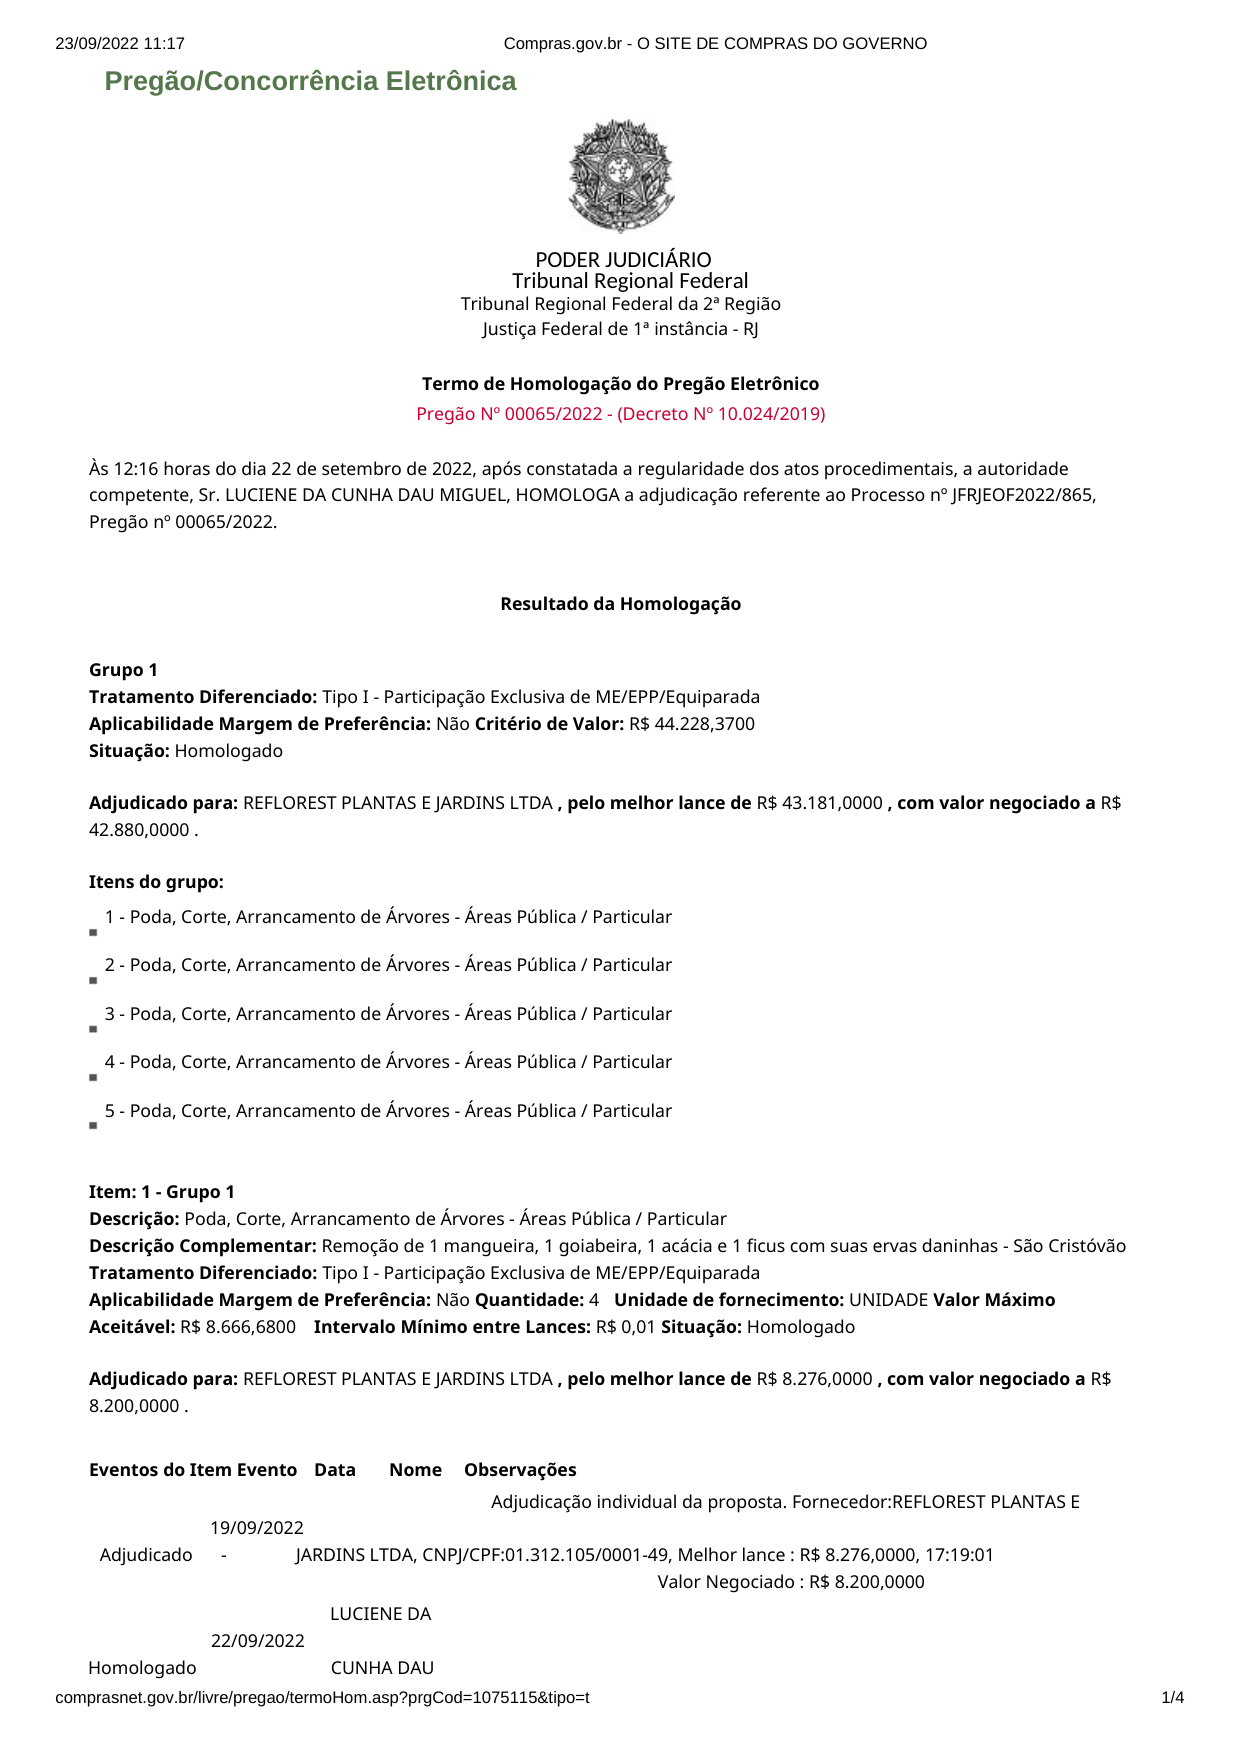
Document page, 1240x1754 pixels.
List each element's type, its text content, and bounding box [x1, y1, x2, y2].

text 5 - Poda, Corte, Arrancamento de Árvores - Áreas Pública / Particular [89, 1094, 1152, 1139]
subtitle Aplicabilidade Margem de Preferência: Não Critério de Valor: R$ 44.228,3700 [89, 711, 1089, 736]
text Pregão/Concorrência Eletrônica [104, 64, 1152, 96]
text Grupo 1 [89, 658, 1089, 682]
text 4 - Poda, Corte, Arrancamento de Árvores - Áreas Pública / Particular [89, 1045, 1152, 1091]
subtitle Termo de Homologação do Pregão Eletrônico [90, 372, 1152, 396]
text Situação: Homologado [89, 738, 1152, 762]
text 3 - Poda, Corte, Arrancamento de Árvores - Áreas Pública / Particular [89, 997, 1152, 1042]
text Resultado da Homologação [90, 591, 1152, 616]
subtitle Aplicabilidade Margem de Preferência: Não Quantidade: 4 Unidade de fornecimento: UNIDADE Valor Máximo Aceitável: R$ 8.666,6800 Intervalo Mínimo entre Lances: R$ 0,01 Situação: Homologado [89, 1288, 1089, 1338]
text Itens do grupo: [89, 870, 1089, 894]
text 22/09/2022 [211, 1628, 1152, 1653]
subtitle Eventos do Item Evento Data Nome Observações [89, 1457, 1089, 1481]
text Às 12:16 horas do dia 22 de setembro de 2022, após constatada a regularidade dos atos procedimentais, a autoridade competente, Sr. LUCIENE DA CUNHA DAU MIGUEL, HOMOLOGA a adjudicação referente ao Processo nº JFRJEOF2022/865, Pregão nº 00065/2022. [89, 456, 1152, 534]
text Valor Negociado : R$ 8.200,0000 [658, 1570, 1152, 1594]
text Tribunal Regional Federal da 2ª Região [90, 291, 1152, 316]
text Adjudicação individual da proposta. Fornecedor:REFLOREST PLANTAS E 19/09/2022 [210, 1489, 1152, 1540]
text LUCIENE DA [330, 1601, 1152, 1626]
text Pregão Nº 00065/2022 - (Decreto Nº 10.024/2019) [90, 401, 1152, 426]
text Adjudicado para: REFLOREST PLANTAS E JARDINS LTDA , pelo melhor lance de R$ 43.181,0000 , com valor negociado a R$ 42.880,0000 . [89, 791, 1152, 842]
text Tratamento Diferenciado: Tipo I - Participação Exclusiva de ME/EPP/Equiparada [89, 1261, 1152, 1285]
text Adjudicado - JARDINS LTDA, CNPJ/CPF:01.312.105/0001-49, Melhor lance : R$ 8.276,0000, 17:19:01 [99, 1543, 1152, 1567]
text Tratamento Diferenciado: Tipo I - Participação Exclusiva de ME/EPP/Equiparada [89, 684, 1152, 709]
text 2 - Poda, Corte, Arrancamento de Árvores - Áreas Pública / Particular [89, 948, 1152, 994]
text Descrição: Poda, Corte, Arrancamento de Árvores - Áreas Pública / Particular [89, 1207, 1152, 1231]
text Descrição Complementar: Remoção de 1 mangueira, 1 goiabeira, 1 acácia e 1 ficus com suas ervas daninhas - São Cristóvão [89, 1234, 1152, 1258]
text Adjudicado para: REFLOREST PLANTAS E JARDINS LTDA , pelo melhor lance de R$ 8.276,0000 , com valor negociado a R$ 8.200,0000 . [89, 1367, 1152, 1417]
text Justiça Federal de 1ª instância - RJ [90, 317, 1152, 341]
text 1 - Poda, Corte, Arrancamento de Árvores - Áreas Pública / Particular [89, 900, 1152, 945]
subtitle Item: 1 - Grupo 1 [89, 1180, 1089, 1204]
text Homologado CUNHA DAU [88, 1655, 1152, 1679]
